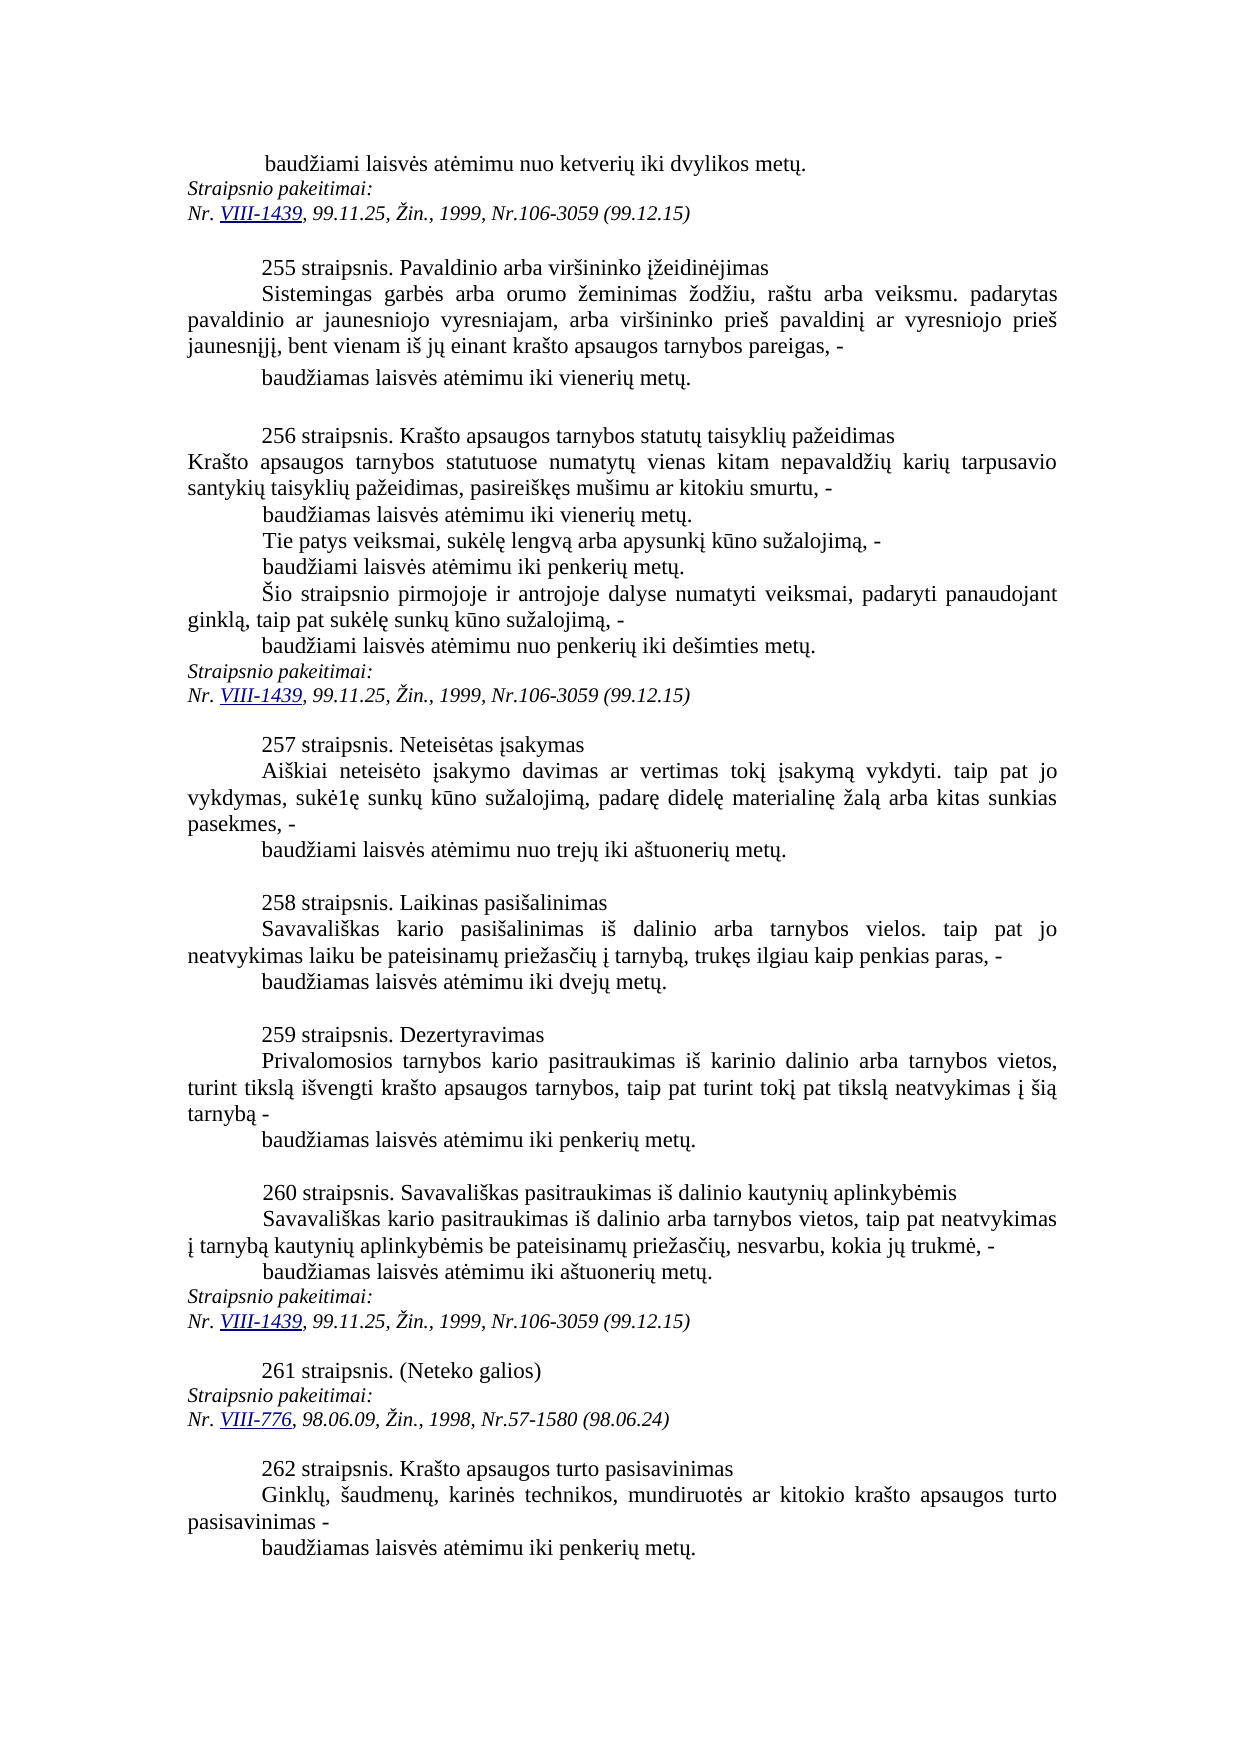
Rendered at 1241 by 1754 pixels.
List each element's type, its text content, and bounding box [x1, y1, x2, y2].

text 256 straipsnis. Krašto apsaugos tarnybos statutų taisyklių pažeidimas [261, 422, 1059, 448]
text 262 straipsnis. Krašto apsaugos turto pasisavinimas [207, 1455, 1059, 1482]
text Nr. VIII-1439, 99.11.25, Žin., 1999, Nr.106-3059 (99.12.15) [187, 683, 1059, 707]
text 261 straipsnis. (Neteko galios) [207, 1357, 1059, 1383]
text Straipsnio pakeitimai: [187, 659, 1059, 683]
text 258 straipsnis. Laikinas pasišalinimas [204, 889, 1059, 916]
text Privalomosios tarnybos kario pasitraukimas iš karinio dalinio arba tarnybos vietos, turint tikslą išvengti krašto apsaugos tarnybos, taip pat turint tokį pat tikslą neatvykimas į šią tarnybą - [187, 1047, 1059, 1126]
text baudžiamas laisvės atėmimu iki vienerių metų. [187, 501, 1059, 527]
text Aiškiai neteisėto įsakymo davimas ar vertimas tokį įsakymą vykdyti. taip pat jo vykdymas, sukė1ę sunkų kūno sužalojimą, padarę didelę materialinę žalą arba kitas sunkias pasekmes, - [187, 757, 1059, 836]
text 259 straipsnis. Dezertyravimas [207, 1021, 1059, 1047]
text Šio straipsnio pirmojoje ir antrojoje dalyse numatyti veiksmai, padaryti panaudojant ginklą, taip pat sukėlę sunkų kūno sužalojimą, - [187, 580, 1059, 632]
text Savavališkas kario pasitraukimas iš dalinio arba tarnybos vietos, taip pat neatvykimas į tarnybą kautynių aplinkybėmis be pateisinamų priežasčių, nesvarbu, kokia jų trukmė, - [187, 1205, 1059, 1258]
text Nr. VIII-1439, 99.11.25, Žin., 1999, Nr.106-3059 (99.12.15) [187, 1308, 1059, 1333]
text baudžiami laisvės atėmimu nuo ketverių iki dvylikos metų. [205, 150, 1059, 176]
text Nr. VIII-776, 98.06.09, Žin., 1998, Nr.57-1580 (98.06.24) [187, 1407, 1059, 1431]
text Nr. VIII-1439, 99.11.25, Žin., 1999, Nr.106-3059 (99.12.15) [187, 200, 1059, 224]
text 260 straipsnis. Savavališkas pasitraukimas iš dalinio kautynių aplinkybėmis [187, 1179, 1059, 1205]
text baudžiami laisvės atėmimu iki penkerių metų. [187, 553, 1059, 580]
text baudžiami laisvės atėmimu nuo trejų iki aštuonerių metų. [207, 836, 1059, 863]
text 257 straipsnis. Neteisėtas įsakymas [207, 731, 1059, 757]
text baudžiamas laisvės atėmimu iki vienerių metų. [202, 364, 1059, 390]
text Straipsnio pakeitimai: [187, 176, 1059, 200]
text baudžiamas laisvės atėmimu iki aštuonerių metų. [187, 1258, 1059, 1284]
text baudžiamas laisvės atėmimu iki dvejų metų. [204, 968, 1059, 994]
text Ginklų, šaudmenų, karinės technikos, mundiruotės ar kitokio krašto apsaugos turto pasisavinimas - [187, 1482, 1059, 1534]
text Straipsnio pakeitimai: [187, 1383, 1059, 1407]
text Sistemingas garbės arba orumo žeminimas žodžiu, raštu arba veiksmu. padarytas pavaldinio ar jaunesniojo vyresniajam, arba viršininko prieš pavaldinį ar vyresniojo prieš jaunesnįjį, bent vienam iš jų einant krašto apsaugos tarnybos pareigas, - [187, 280, 1059, 359]
text baudžiamas laisvės atėmimu iki penkerių metų. [204, 1126, 1059, 1153]
text baudžiami laisvės atėmimu nuo penkerių iki dešimties metų. [207, 632, 1059, 659]
text Straipsnio pakeitimai: [187, 1284, 1059, 1308]
text 255 straipsnis. Pavaldinio arba viršininko įžeidinėjimas [206, 253, 1059, 280]
text Savavališkas kario pasišalinimas iš dalinio arba tarnybos vielos. taip pat jo neatvykimas laiku be pateisinamų priežasčių į tarnybą, trukęs ilgiau kaip penkias paras, - [187, 916, 1059, 968]
text baudžiamas laisvės atėmimu iki penkerių metų. [207, 1534, 1059, 1561]
text Tie patys veiksmai, sukėlę lengvą arba apysunkį kūno sužalojimą, - [187, 527, 1059, 553]
text Krašto apsaugos tarnybos statutuose numatytų vienas kitam nepavaldžių karių tarpusavio santykių taisyklių pažeidimas, pasireiškęs mušimu ar kitokiu smurtu, - [187, 448, 1059, 501]
